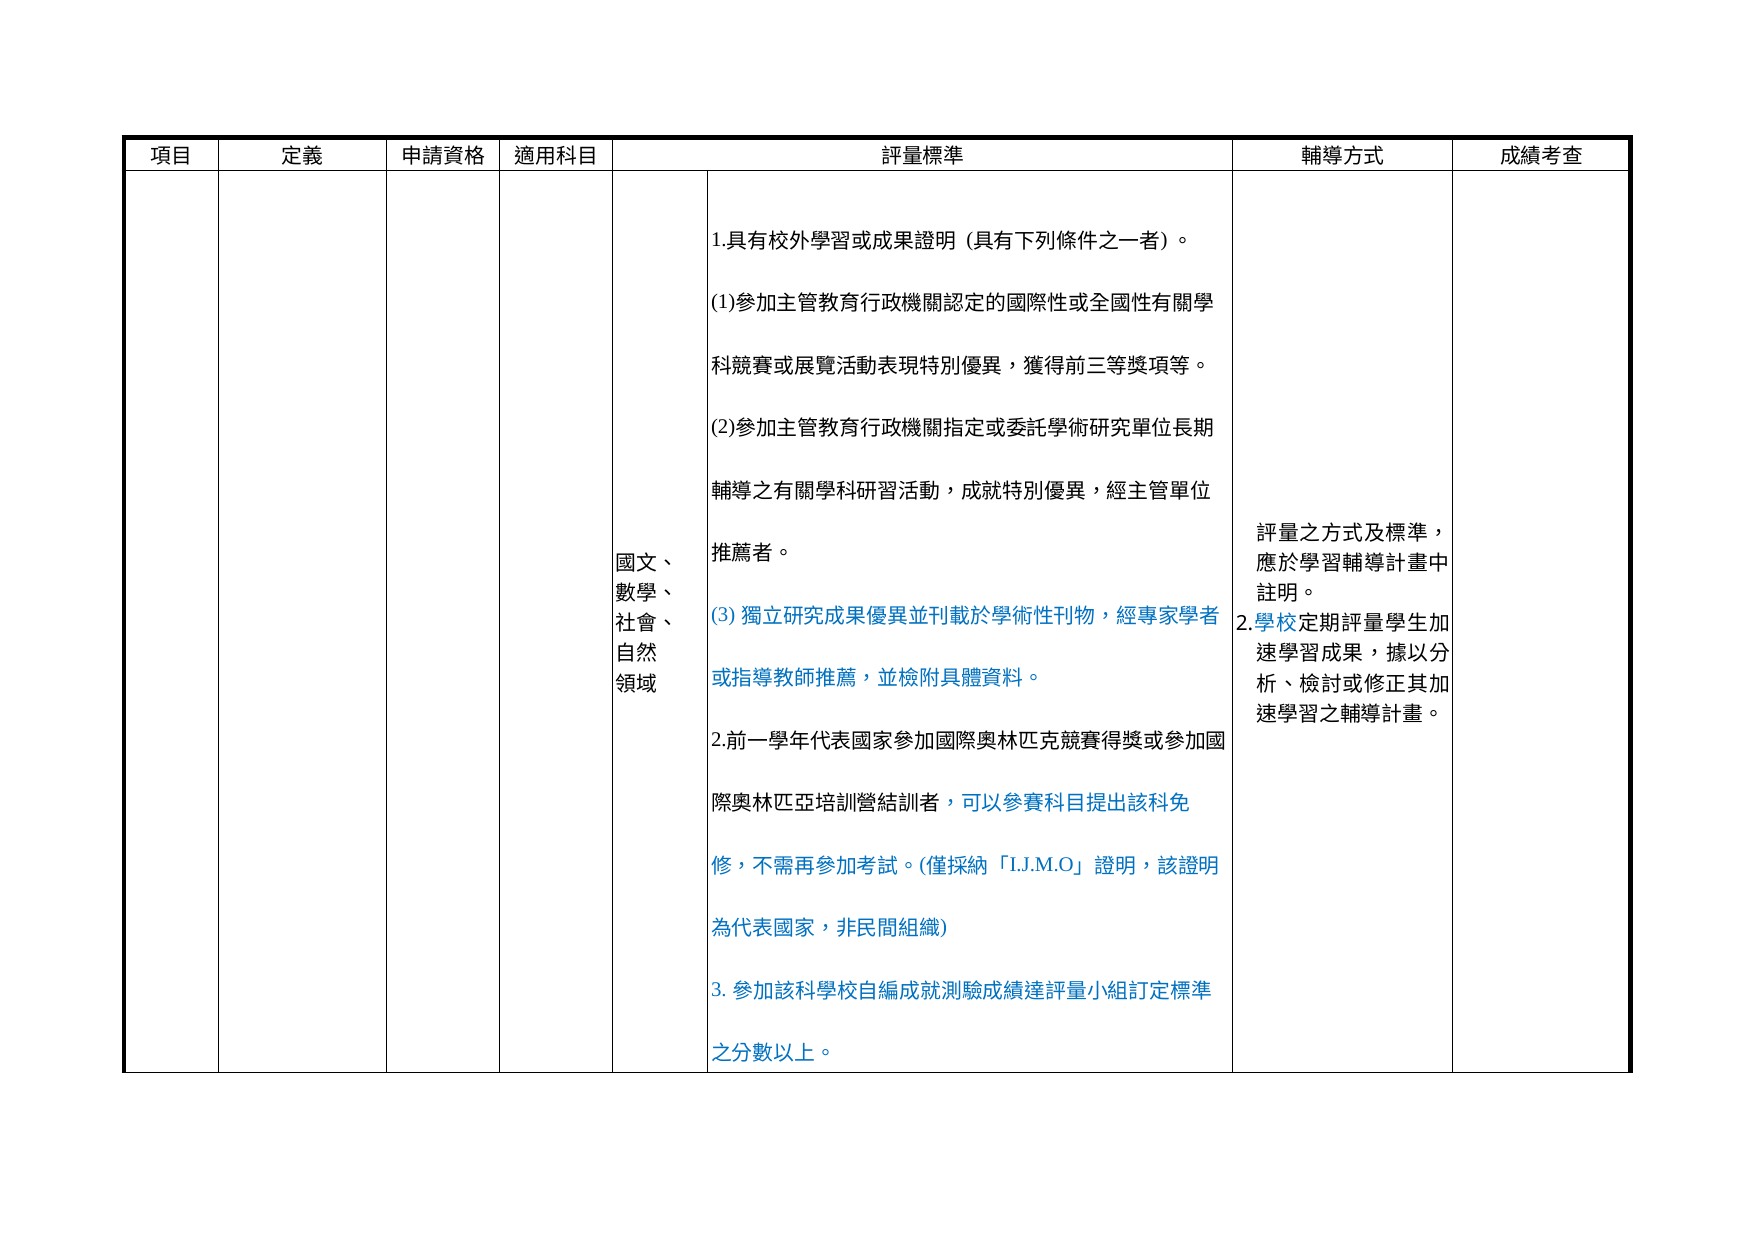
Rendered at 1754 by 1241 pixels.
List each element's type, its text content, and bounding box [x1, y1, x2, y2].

table_header 評量標準 [613, 140, 1232, 170]
table_header 輔導方式 [1233, 140, 1452, 170]
table_cell [126, 171, 218, 1072]
table_cell 評量之方式及標準，應於學習輔導計畫中註明。 2.學校定期評量學生加速學習成果，據以分析、檢討或修正其加速學習之輔導計畫。 [1233, 171, 1452, 1072]
table_header 申請資格 [387, 140, 499, 170]
table_cell 國文、 數學、 社會、 自然 領域 [613, 171, 707, 1072]
table_header 項目 [126, 140, 218, 170]
table_cell 1.具有校外學習或成果證明 (具有下列條件之一者) 。 (1)參加主管教育行政機關認定的國際性或全國性有關學科競賽或展覽活動表現特別優異，獲得前三等獎項等。 (2)參加主管教育行政機關指定或委託學術研究單位長期輔導之有關學科研習活動，成就特別優異，經主管單位推薦者。 (3) 獨立研究成果優異並刊載於學術性刊物，經專家學者或指導教師推薦，並檢附具體資料。 2.前一學年代表國家參加國際奧林匹克競賽得獎或參加國際奧林匹亞培訓營結訓者，可以參賽科目提出該科免修，不需再參加考試。(僅採納「I.J.M.O」證明，該證明為代表國家，非民間組織) 3. 參加該科學校自編成就測驗成績達評量小組訂定標準之分數以上。 [708, 171, 1232, 1072]
table_header 定義 [219, 140, 386, 170]
table_header 適用科目 [500, 140, 612, 170]
table_cell [1453, 171, 1628, 1072]
table_cell [387, 171, 499, 1072]
table_cell [219, 171, 386, 1072]
table_cell [500, 171, 612, 1072]
table_header 成績考查 [1453, 140, 1628, 170]
